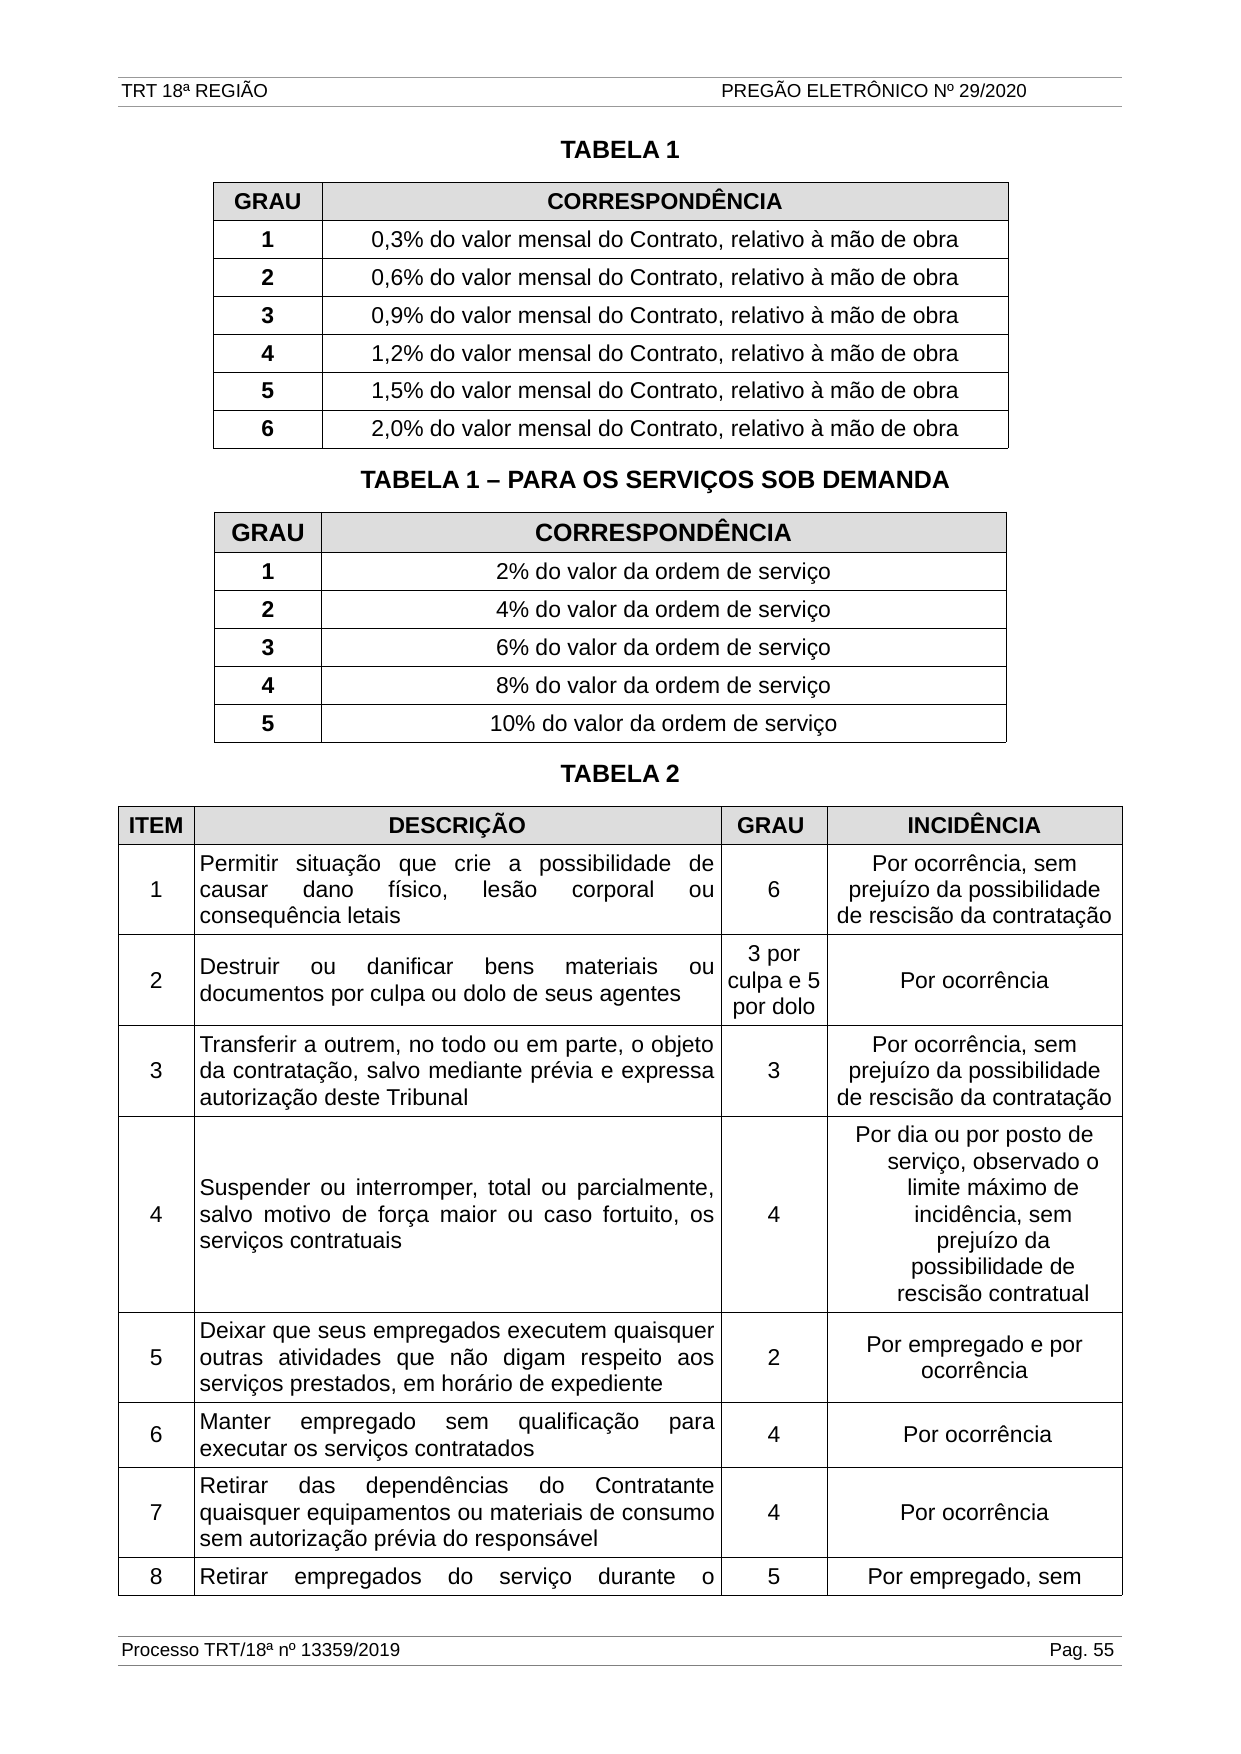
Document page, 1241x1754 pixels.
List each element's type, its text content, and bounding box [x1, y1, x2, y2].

table_cell 5 [119, 1313, 194, 1402]
table_header GRAU [215, 513, 321, 552]
table_cell Por dia ou por posto de serviço, observado o limite máximo de incidência, sem prejuízo da possibilidade de rescisão contratual [828, 1117, 1122, 1312]
table_cell Destruir ou danificar bens materiais ou documentos por culpa ou dolo de seus agentes [195, 935, 721, 1025]
table_cell 4 [214, 335, 322, 372]
table_cell Por ocorrência [828, 1403, 1122, 1467]
table_header CORRESPONDÊNCIA [322, 513, 1006, 552]
table_cell 1 [119, 845, 194, 934]
table_cell 4 [722, 1403, 827, 1467]
table_cell 1,5% do valor mensal do Contrato, relativo à mão de obra [323, 373, 1008, 409]
table_cell 4 [722, 1117, 827, 1312]
table_cell 2 [214, 259, 322, 296]
table_cell 6% do valor da ordem de serviço [322, 629, 1006, 666]
table_cell 5 [215, 705, 321, 742]
table_cell 6 [214, 411, 322, 447]
table_header INCIDÊNCIA [828, 807, 1122, 844]
table_header GRAU [214, 183, 322, 220]
table_cell Por empregado e por ocorrência [828, 1313, 1122, 1402]
table_cell 5 [722, 1558, 827, 1595]
table_cell 1 [215, 553, 321, 590]
table_cell 5 [214, 373, 322, 409]
table_cell 1,2% do valor mensal do Contrato, relativo à mão de obra [323, 335, 1008, 372]
table_header CORRESPONDÊNCIA [323, 183, 1008, 220]
table_cell Suspender ou interromper, total ou parcialmente, salvo motivo de força maior ou caso fortuito, os serviços contratuais [195, 1117, 721, 1312]
table_cell 6 [119, 1403, 194, 1467]
table_cell 4 [119, 1117, 194, 1312]
table_cell Por ocorrência [828, 935, 1122, 1025]
list TABELA 1 – PARA OS SERVIÇOS SOB DEMANDA [188, 465, 1122, 494]
table_cell 7 [119, 1468, 194, 1557]
table_cell 0,9% do valor mensal do Contrato, relativo à mão de obra [323, 297, 1008, 334]
text TABELA 2 [118, 759, 1122, 788]
table_cell 3 [722, 1026, 827, 1116]
table_cell 0,3% do valor mensal do Contrato, relativo à mão de obra [323, 221, 1008, 258]
table_cell 2 [119, 935, 194, 1025]
text TABELA 1 [118, 136, 1122, 164]
table_cell 2% do valor da ordem de serviço [322, 553, 1006, 590]
table_cell 4 [215, 667, 321, 704]
table_cell Por ocorrência, sem prejuízo da possibilidade de rescisão da contratação [828, 845, 1122, 934]
table_cell 3 por culpa e 5 por dolo [722, 935, 827, 1025]
table_cell 1 [214, 221, 322, 258]
table_header ITEM [119, 807, 194, 844]
table_cell 2 [215, 591, 321, 628]
table_header DESCRIÇÃO [195, 807, 721, 844]
table_cell Retirar das dependências do Contratante quaisquer equipamentos ou materiais de consumo sem autorização prévia do responsável [195, 1468, 721, 1557]
table_cell Por ocorrência, sem prejuízo da possibilidade de rescisão da contratação [828, 1026, 1122, 1116]
table_cell Manter empregado sem qualificação para executar os serviços contratados [195, 1403, 721, 1467]
table_cell Permitir situação que crie a possibilidade de causar dano físico, lesão corporal ou consequência letais [195, 845, 721, 934]
table_cell 0,6% do valor mensal do Contrato, relativo à mão de obra [323, 259, 1008, 296]
table_cell 3 [119, 1026, 194, 1116]
table_header GRAU [722, 807, 827, 844]
table_cell 3 [214, 297, 322, 334]
table_cell 2,0% do valor mensal do Contrato, relativo à mão de obra [323, 411, 1008, 447]
table_cell Deixar que seus empregados executem quaisquer outras atividades que não digam respeito aos serviços prestados, em horário de expediente [195, 1313, 721, 1402]
table_cell 8% do valor da ordem de serviço [322, 667, 1006, 704]
table_cell 3 [215, 629, 321, 666]
table_cell 6 [722, 845, 827, 934]
table_cell 10% do valor da ordem de serviço [322, 705, 1006, 742]
table_cell 8 [119, 1558, 194, 1595]
table_cell Por empregado, sem [828, 1558, 1122, 1595]
table_cell Por ocorrência [828, 1468, 1122, 1557]
table_cell Retirar empregados do serviço durante o [195, 1558, 721, 1595]
table_cell 4 [722, 1468, 827, 1557]
table_cell 2 [722, 1313, 827, 1402]
table_cell Transferir a outrem, no todo ou em parte, o objeto da contratação, salvo mediante prévia e expressa autorização deste Tribunal [195, 1026, 721, 1116]
table_cell 4% do valor da ordem de serviço [322, 591, 1006, 628]
